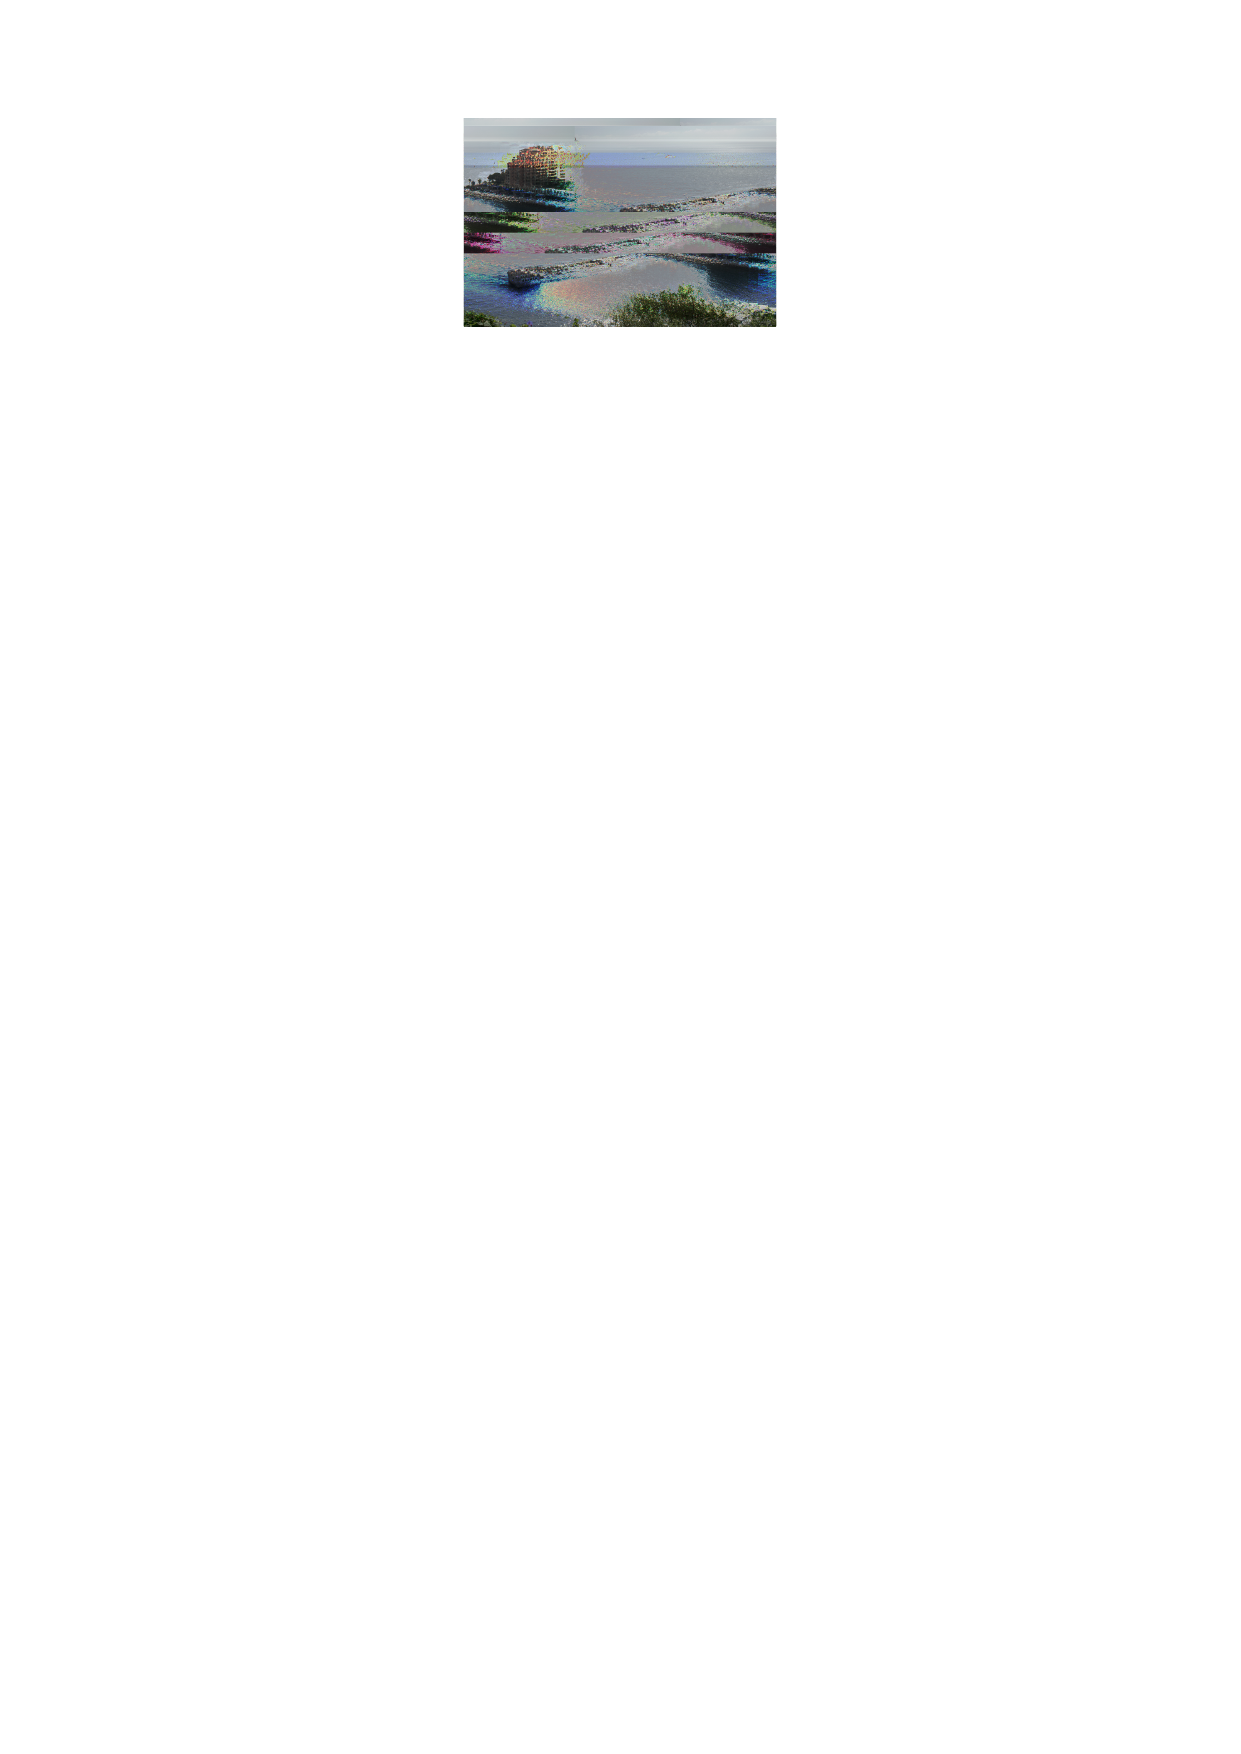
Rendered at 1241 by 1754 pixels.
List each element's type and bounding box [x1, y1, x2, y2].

picture [463, 118, 777, 327]
